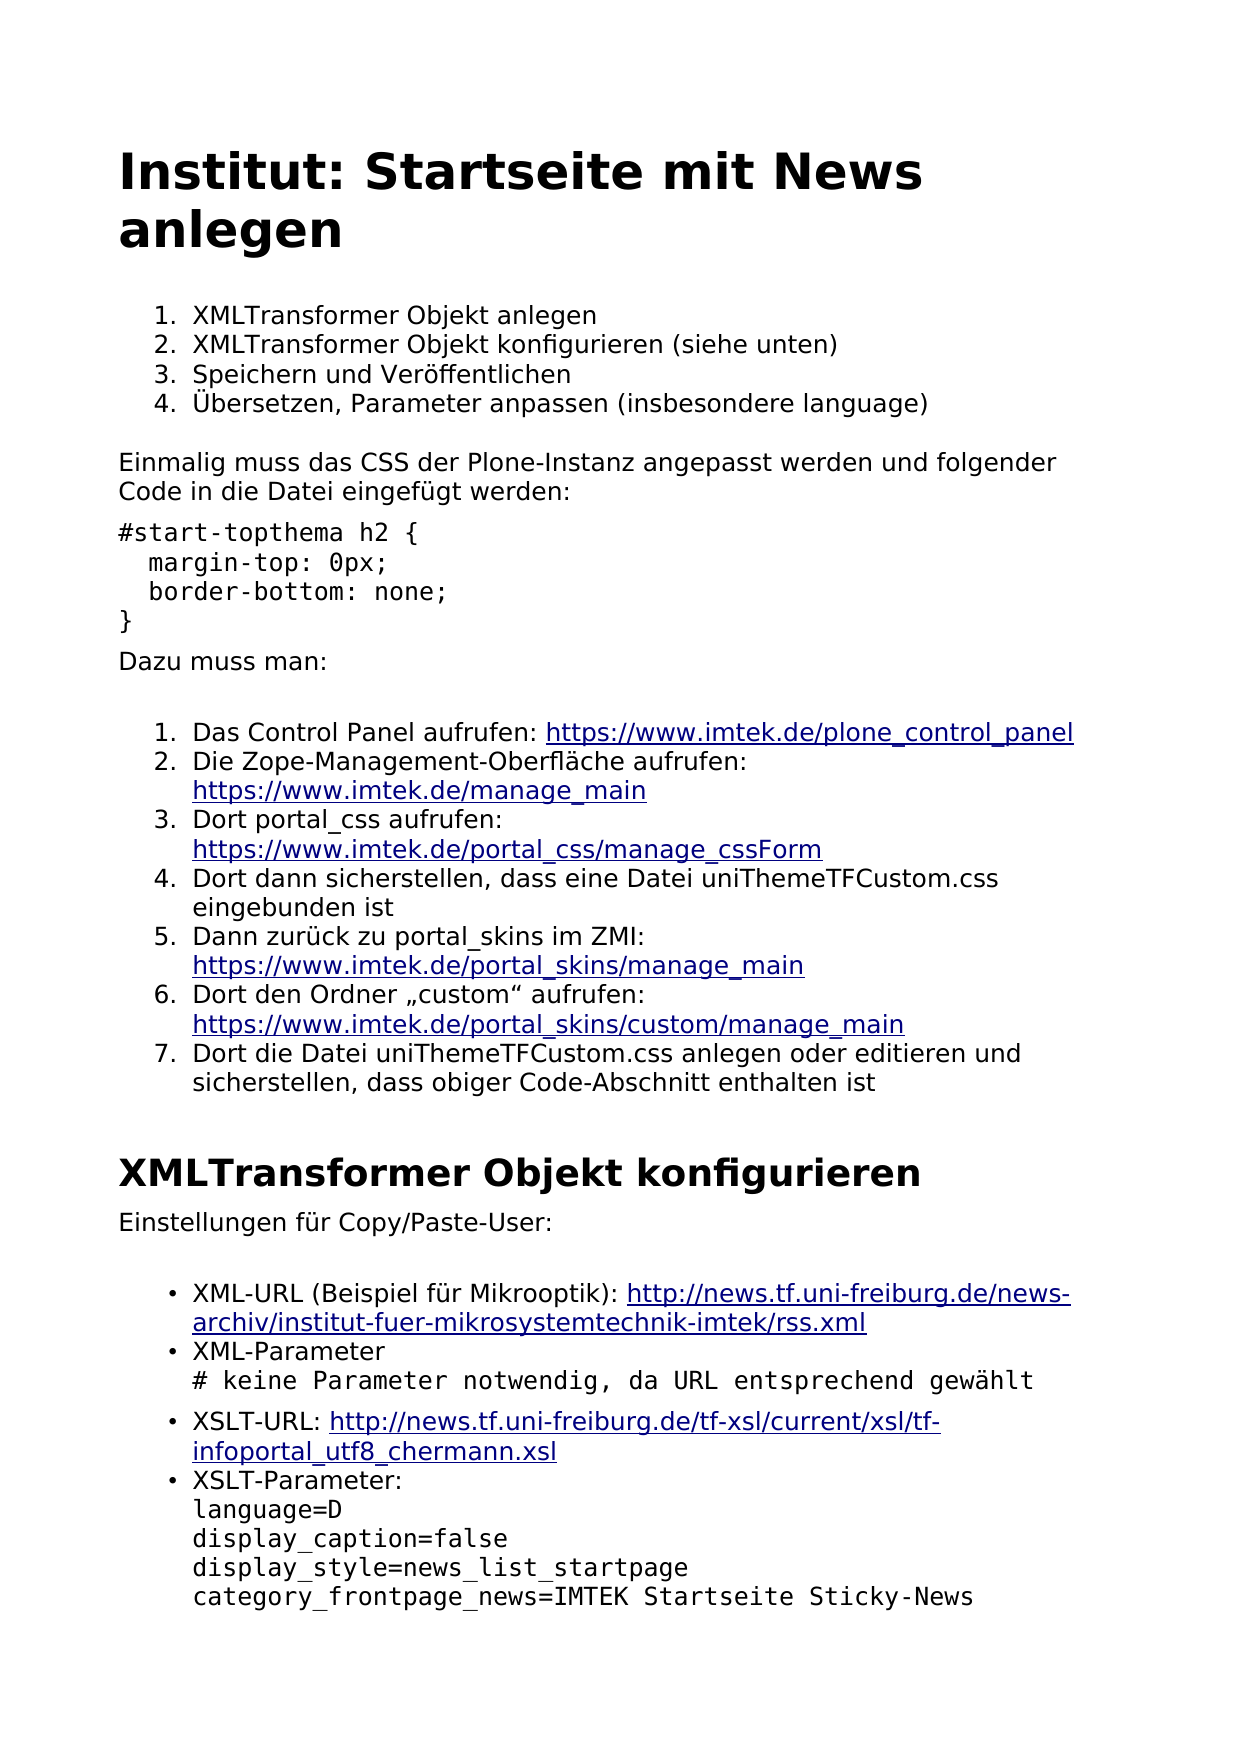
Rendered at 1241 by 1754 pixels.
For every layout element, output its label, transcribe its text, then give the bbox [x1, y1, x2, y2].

text Einstellungen für Copy/Paste-User: [118, 1208, 1122, 1237]
list Übersetzen, Parameter anpassen (insbesondere language) [177, 389, 1122, 418]
list Dann zurück zu portal_skins im ZMI: https://www.imtek.de/portal_skins/manage_main [177, 922, 1122, 981]
list language=D display_caption=false display_style=news_list_startpage category_frontpage_news=IMTEK Startseite Sticky-News [177, 1495, 1122, 1612]
list Dort portal_css aufrufen: https://www.imtek.de/portal_css/manage_cssForm [177, 806, 1122, 864]
list Dort die Datei uniThemeTFCustom.css anlegen oder editieren und sicherstellen, dass obiger Code-Abschnitt enthalten ist [177, 1039, 1122, 1097]
list XSLT-Parameter: [177, 1466, 1122, 1495]
list Dort den Ordner „custom“ aufrufen: https://www.imtek.de/portal_skins/custom/manage_main [177, 981, 1122, 1039]
list # keine Parameter notwendig, da URL entsprechend gewählt [177, 1367, 1122, 1396]
list Das Control Panel aufrufen: https://www.imtek.de/plone_control_panel [177, 718, 1122, 747]
list XML-Parameter [177, 1337, 1122, 1367]
list Die Zope-Management-Oberfläche aufrufen: https://www.imtek.de/manage_main [177, 747, 1122, 806]
list Dort dann sicherstellen, dass eine Datei uniThemeTFCustom.css eingebunden ist [177, 864, 1122, 922]
list XML-URL (Beispiel für Mikrooptik): http://news.tf.uni-freiburg.de/news-archiv/institut-fuer-mikrosystemtechnik-imtek/rss.xml [177, 1279, 1122, 1337]
text Dazu muss man: [118, 647, 1122, 676]
list XMLTransformer Objekt anlegen [177, 302, 1122, 331]
text Einmalig muss das CSS der Plone-Instanz angepasst werden und folgender Code in die Datei eingefügt werden: [118, 448, 1122, 506]
list XSLT-URL: http://news.tf.uni-freiburg.de/tf-xsl/current/xsl/tf-infoportal_utf8_chermann.xsl [177, 1407, 1122, 1466]
subtitle XMLTransformer Objekt konfigurieren [118, 1152, 1122, 1195]
list XMLTransformer Objekt konfigurieren (siehe unten) [177, 331, 1122, 360]
text #start-topthema h2 { margin-top: 0px; border-bottom: none; } [118, 518, 1122, 635]
list Speichern und Veröffentlichen [177, 360, 1122, 389]
subtitle Institut: Startseite mit News anlegen [118, 143, 1122, 259]
